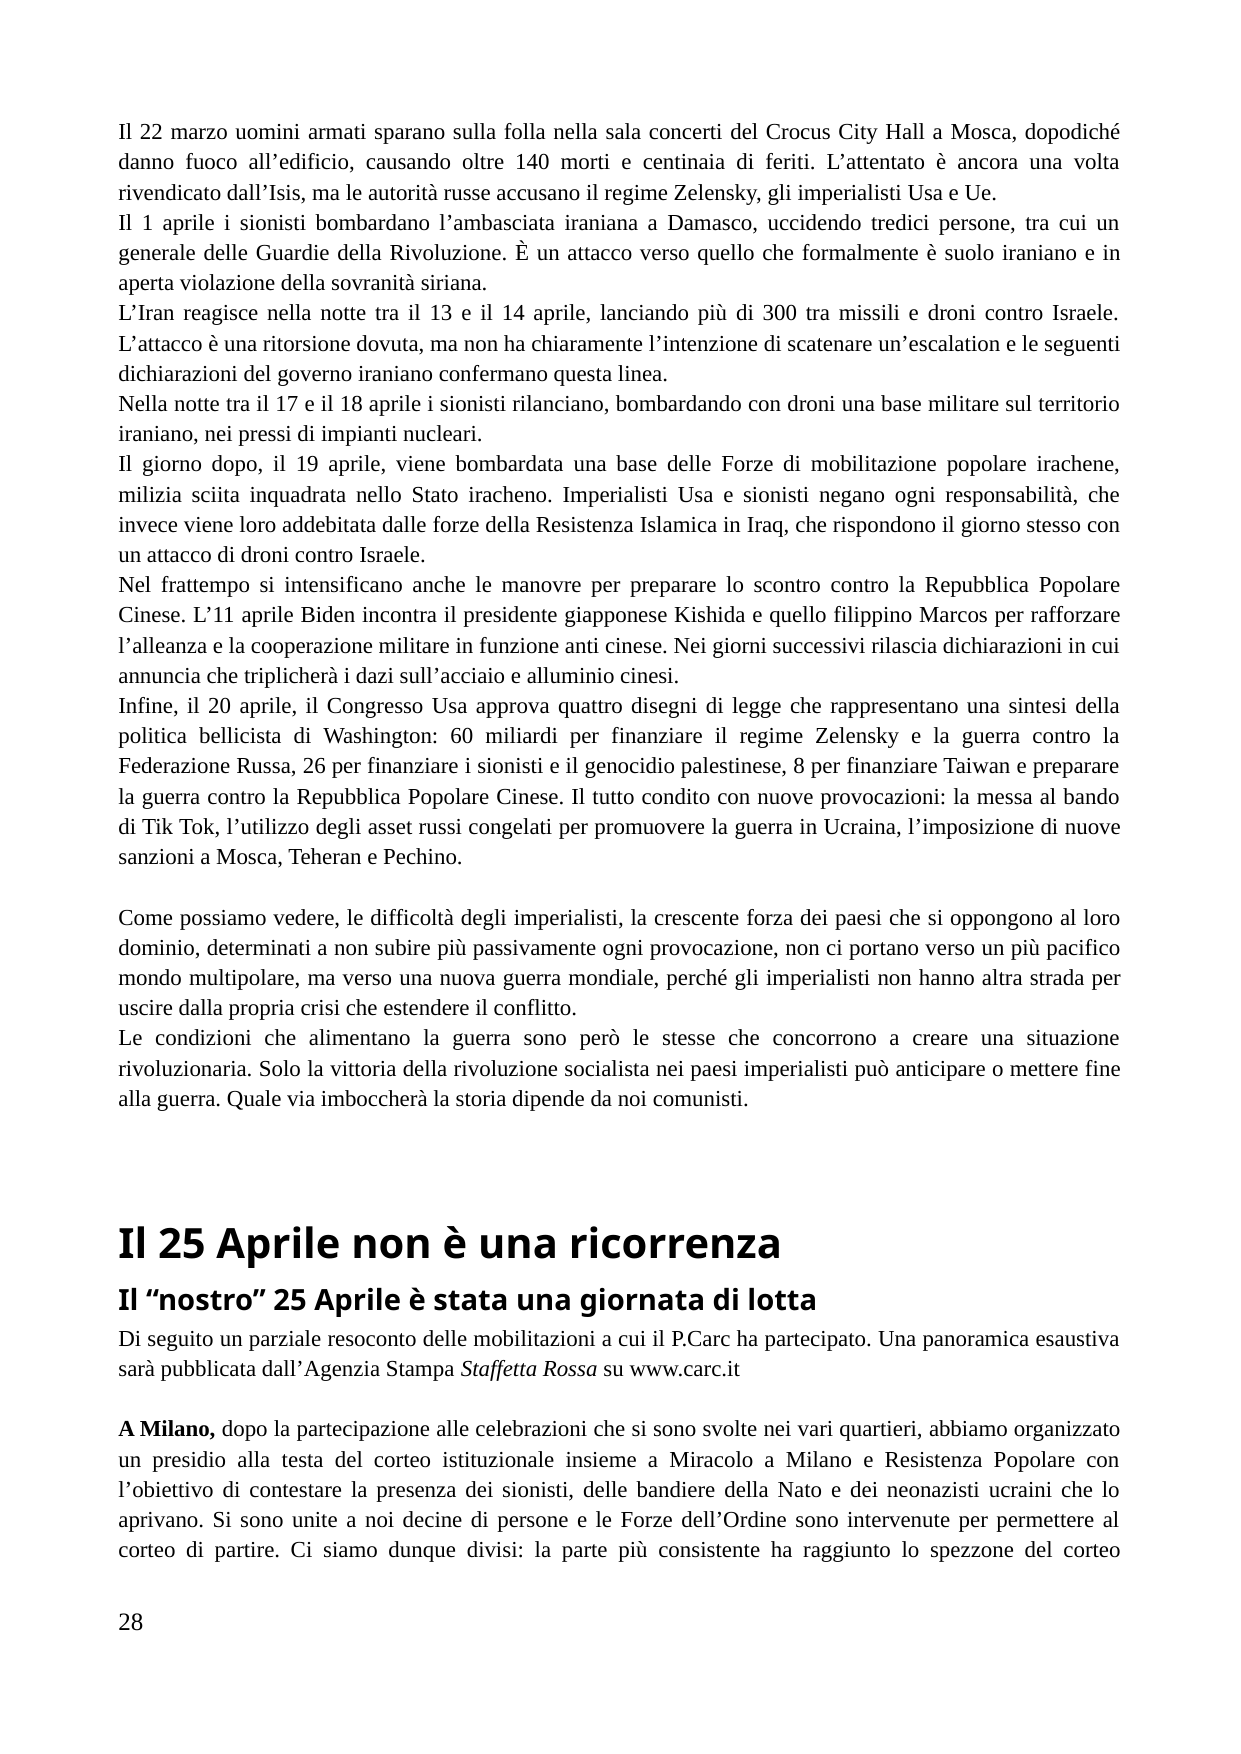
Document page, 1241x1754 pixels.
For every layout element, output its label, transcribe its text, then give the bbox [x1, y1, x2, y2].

text A Milano, dopo la partecipazione alle celebrazioni che si sono svolte nei vari quartieri, abbiamo organizzato un presidio alla testa del corteo istituzionale insieme a Miracolo a Milano e Resistenza Popolare con l’obiettivo di contestare la presenza dei sionisti, delle bandiere della Nato e dei neonazisti ucraini che lo aprivano. Si sono unite a noi decine di persone e le Forze dell’Ordine sono intervenute per permettere al corteo di partire. Ci siamo dunque divisi: la parte più consistente ha raggiunto lo spezzone del corteo [118, 1416, 1122, 1563]
text Il 1 aprile i sionisti bombardano l’ambasciata iraniana a Damasco, uccidendo tredici persone, tra cui un generale delle Guardie della Rivoluzione. È un attacco verso quello che formalmente è suolo iraniano e in aperta violazione della sovranità siriana. [118, 209, 1122, 296]
text Il 22 marzo uomini armati sparano sulla folla nella sala concerti del Crocus City Hall a Mosca, dopodiché danno fuoco all’edificio, causando oltre 140 morti e centinaia di feriti. L’attentato è ancora una volta rivendicato dall’Isis, ma le autorità russe accusano il regime Zelensky, gli imperialisti Usa e Ue. [118, 118, 1122, 205]
text Nella notte tra il 17 e il 18 aprile i sionisti rilanciano, bombardando con droni una base militare sul territorio iraniano, nei pressi di impianti nucleari. [118, 390, 1122, 447]
text Il 25 Aprile non è una ricorrenza [118, 1214, 1122, 1271]
text Nel frattempo si intensificano anche le manovre per preparare lo scontro contro la Repubblica Popolare Cinese. L’11 aprile Biden incontra il presidente giapponese Kishida e quello filippino Marcos per rafforzare l’alleanza e la cooperazione militare in funzione anti cinese. Nei giorni successivi rilascia dichiarazioni in cui annuncia che triplicherà i dazi sull’acciaio e alluminio cinesi. [118, 571, 1122, 688]
text Di seguito un parziale resoconto delle mobilitazioni a cui il P.Carc ha partecipato. Una panoramica esaustiva sarà pubblicata dall’Agenzia Stampa Staffetta Rossa su www.carc.it [118, 1325, 1122, 1381]
text Infine, il 20 aprile, il Congresso Usa approva quattro disegni di legge che rappresentano una sintesi della politica bellicista di Washington: 60 miliardi per finanziare il regime Zelensky e la guerra contro la Federazione Russa, 26 per finanziare i sionisti e il genocidio palestinese, 8 per finanziare Taiwan e preparare la guerra contro la Repubblica Popolare Cinese. Il tutto condito con nuove provocazioni: la messa al bando di Tik Tok, l’utilizzo degli asset russi congelati per promuovere la guerra in Ucraina, l’imposizione di nuove sanzioni a Mosca, Teheran e Pechino. [118, 692, 1122, 869]
text Le condizioni che alimentano la guerra sono però le stesse che concorrono a creare una situazione rivoluzionaria. Solo la vittoria della rivoluzione socialista nei paesi imperialisti può anticipare o mettere fine alla guerra. Quale via imboccherà la storia dipende da noi comunisti. [118, 1024, 1122, 1111]
text Il giorno dopo, il 19 aprile, viene bombardata una base delle Forze di mobilitazione popolare irachene, milizia sciita inquadrata nello Stato iracheno. Imperialisti Usa e sionisti negano ogni responsabilità, che invece viene loro addebitata dalle forze della Resistenza Islamica in Iraq, che rispondono il giorno stesso con un attacco di droni contro Israele. [118, 450, 1122, 567]
text Il “nostro” 25 Aprile è stata una giornata di lotta [118, 1279, 1122, 1319]
text L’Iran reagisce nella notte tra il 13 e il 14 aprile, lanciando più di 300 tra missili e droni contro Israele. L’attacco è una ritorsione dovuta, ma non ha chiaramente l’intenzione di scatenare un’escalation e le seguenti dichiarazioni del governo iraniano confermano questa linea. [118, 299, 1122, 386]
text Come possiamo vedere, le difficoltà degli imperialisti, la crescente forza dei paesi che si oppongono al loro dominio, determinati a non subire più passivamente ogni provocazione, non ci portano verso un più pacifico mondo multipolare, ma verso una nuova guerra mondiale, perché gli imperialisti non hanno altra strada per uscire dalla propria crisi che estendere il conflitto. [118, 903, 1122, 1021]
